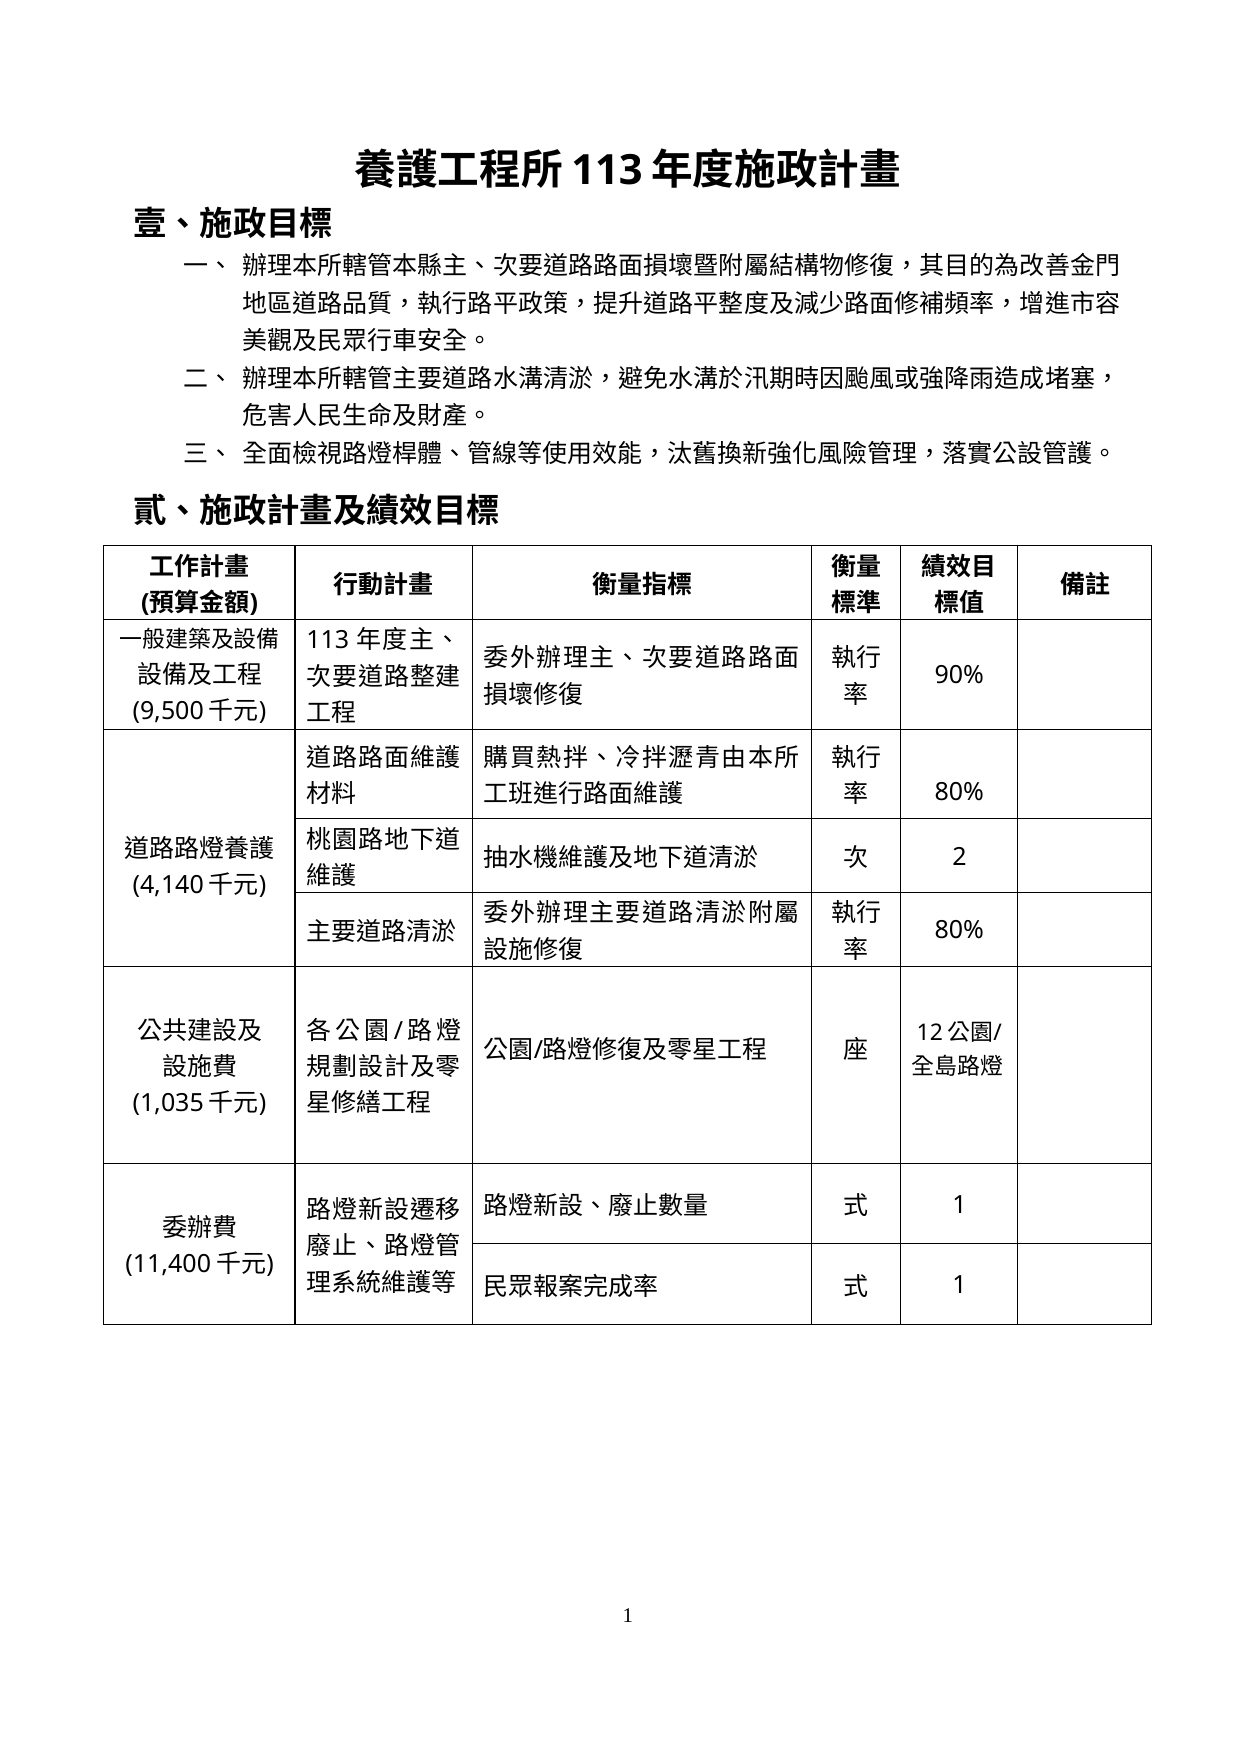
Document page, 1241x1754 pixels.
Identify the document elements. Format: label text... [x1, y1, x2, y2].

table_header 備註 [1018, 546, 1151, 619]
table_cell 抽水機維護及地下道清淤 [473, 819, 811, 892]
table_cell [1018, 730, 1151, 818]
table_cell 委外辦理主要道路清淤附屬設施修復 [473, 893, 811, 966]
table_header 行動計畫 [296, 546, 472, 619]
table_cell 公園/路燈修復及零星工程 [473, 967, 811, 1163]
table_cell 執行率 [812, 620, 900, 728]
table_cell 各公園/路燈規劃設計及零星修繕工程 [296, 967, 472, 1163]
table_cell 委辦費 (11,400千元) [104, 1164, 294, 1324]
table_header 績效目標值 [901, 546, 1017, 619]
table_cell 2 [901, 819, 1017, 892]
table_cell 113年度主、次要道路整建工程 [296, 620, 472, 728]
table_cell [1018, 1244, 1151, 1324]
table_header 衡量指標 [473, 546, 811, 619]
list 辦理本所轄管主要道路水溝清淤，避免水溝於汛期時因颱風或強降雨造成堵塞，危害人民生命及財產。 [183, 358, 1122, 433]
table_cell 委外辦理主、次要道路路面損壞修復 [473, 620, 811, 728]
table_cell 一般建築及設備 設備及工程 (9,500千元) [104, 620, 294, 728]
table_cell [1018, 819, 1151, 892]
text 壹、施政目標 [133, 197, 1122, 245]
table_cell 式 [812, 1244, 900, 1324]
table_cell 座 [812, 967, 900, 1163]
subtitle 養護工程所113年度施政計畫 [133, 136, 1122, 197]
table_cell 路燈新設遷移廢止、路燈管理系統維護等 [296, 1164, 472, 1324]
table_cell 道路路燈養護 (4,140千元) [104, 730, 294, 966]
table_cell 公共建設及 設施費 (1,035千元) [104, 967, 294, 1163]
table_cell 購買熱拌、冷拌瀝青由本所工班進行路面維護 [473, 730, 811, 818]
table_cell 次 [812, 819, 900, 892]
table_cell 式 [812, 1164, 900, 1243]
table_cell 道路路面維護材料 [296, 730, 472, 818]
text 貳、施政計畫及績效目標 [133, 470, 1122, 545]
table_cell [1018, 620, 1151, 728]
table_cell [1018, 893, 1151, 966]
table_cell 1 [901, 1164, 1017, 1243]
list 全面檢視路燈桿體、管線等使用效能，汰舊換新強化風險管理，落實公設管護。 [183, 433, 1122, 470]
table_cell 主要道路清淤 [296, 893, 472, 966]
table_cell 80% [901, 893, 1017, 966]
table_cell 桃園路地下道維護 [296, 819, 472, 892]
table_cell 民眾報案完成率 [473, 1244, 811, 1324]
table_cell 12公園/ 全島路燈 [901, 967, 1017, 1163]
table_cell [1018, 1164, 1151, 1243]
table_cell [1018, 967, 1151, 1163]
table_cell 1 [901, 1244, 1017, 1324]
table_cell 執行率 [812, 730, 900, 818]
table_header 衡量標準 [812, 546, 900, 619]
table_cell 80% [901, 730, 1017, 818]
table_cell 執行率 [812, 893, 900, 966]
table_cell 90% [901, 620, 1017, 728]
table_header 工作計畫 (預算金額) [104, 546, 294, 619]
list 辦理本所轄管本縣主、次要道路路面損壞暨附屬結構物修復，其目的為改善金門地區道路品質，執行路平政策，提升道路平整度及減少路面修補頻率，增進市容美觀及民眾行車安全。 [183, 245, 1122, 358]
table_cell 路燈新設、廢止數量 [473, 1164, 811, 1243]
